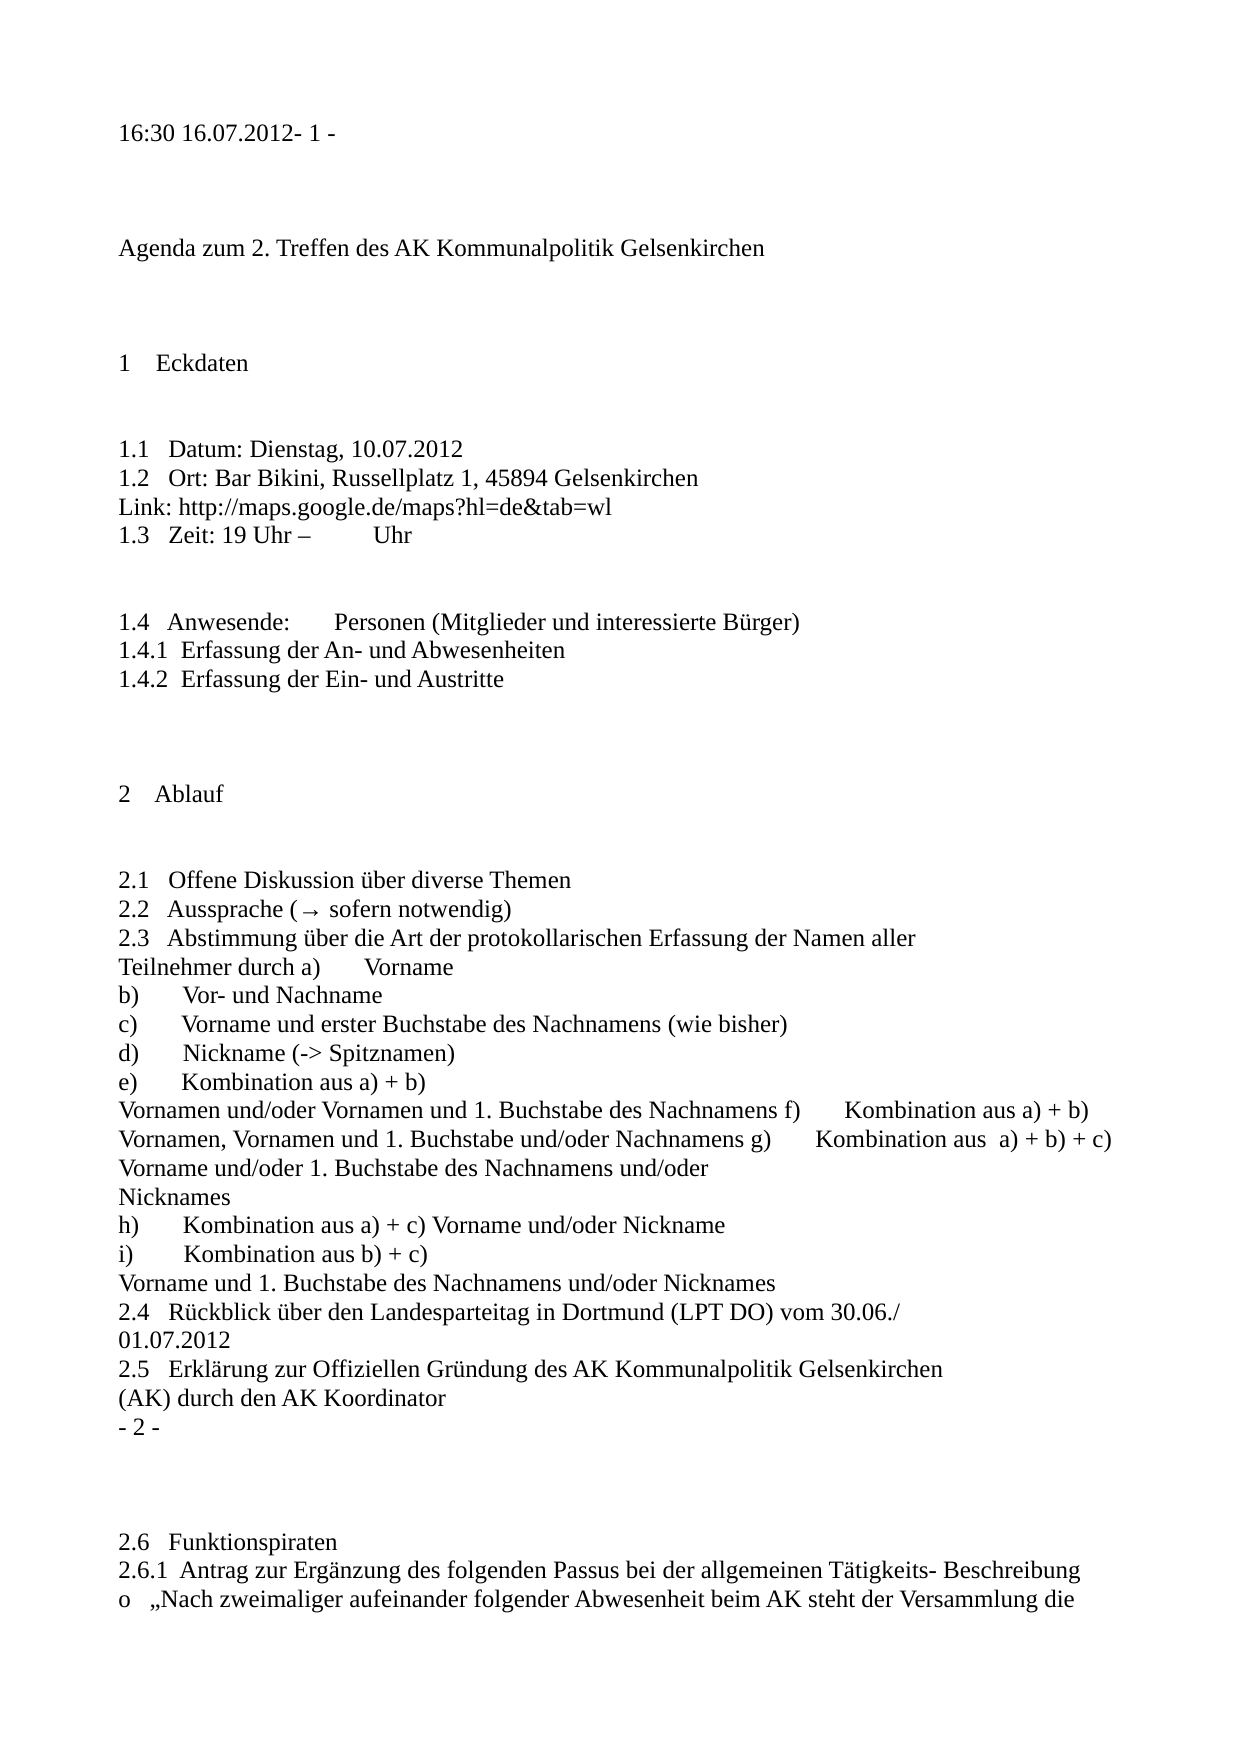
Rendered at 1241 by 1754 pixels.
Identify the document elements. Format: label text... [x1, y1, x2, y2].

text Vornamen und/oder Vornamen und 1. Buchstabe des Nachnamens f) Kombination aus a) + b) [118, 1096, 1122, 1124]
text Nicknames [118, 1182, 1122, 1211]
text 1.4 Anwesende: Personen (Mitglieder und interessierte Bürger) [118, 607, 1122, 636]
text 1.4.1 Erfassung der An- und Abwesenheiten [118, 636, 1122, 664]
text 2.6 Funktionspiraten [118, 1527, 1122, 1556]
text 16:30 16.07.2012- 1 - [118, 118, 1122, 147]
text 1.4.2 Erfassung der Ein- und Austritte [118, 664, 1122, 693]
text o „Nach zweimaliger aufeinander folgender Abwesenheit beim AK steht der Versammlung die [118, 1584, 1122, 1613]
text Agenda zum 2. Treffen des AK Kommunalpolitik Gelsenkirchen [118, 233, 1122, 262]
text 1.2 Ort: Bar Bikini, Russellplatz 1, 45894 Gelsenkirchen [118, 463, 1122, 492]
text 2.5 Erklärung zur Offiziellen Gründung des AK Kommunalpolitik Gelsenkirchen [118, 1354, 1122, 1383]
text 2.6.1 Antrag zur Ergänzung des folgenden Passus bei der allgemeinen Tätigkeits- Beschreibung [118, 1556, 1122, 1584]
text 1.3 Zeit: 19 Uhr – Uhr [118, 521, 1122, 549]
text h) Kombination aus a) + c) Vorname und/oder Nickname [118, 1211, 1122, 1239]
text Vorname und 1. Buchstabe des Nachnamens und/oder Nicknames [118, 1268, 1122, 1297]
text 1 Eckdaten [118, 348, 1122, 377]
text 2 Ablauf [118, 779, 1122, 808]
text 01.07.2012 [118, 1326, 1122, 1354]
text 1.1 Datum: Dienstag, 10.07.2012 [118, 434, 1122, 463]
text 2.4 Rückblick über den Landesparteitag in Dortmund (LPT DO) vom 30.06./ [118, 1297, 1122, 1326]
text Vornamen, Vornamen und 1. Buchstabe und/oder Nachnamens g) Kombination aus a) + b) + c) [118, 1124, 1122, 1153]
text - 2 - [118, 1412, 1122, 1441]
text i) Kombination aus b) + c) [118, 1239, 1122, 1268]
text Link: http://maps.google.de/maps?hl=de&tab=wl [118, 492, 1122, 521]
text 2.3 Abstimmung über die Art der protokollarischen Erfassung der Namen aller [118, 923, 1122, 952]
text Vorname und/oder 1. Buchstabe des Nachnamens und/oder [118, 1153, 1122, 1182]
text 2.1 Offene Diskussion über diverse Themen [118, 866, 1122, 894]
text 2.2 Aussprache (→ sofern notwendig) [118, 894, 1122, 923]
text b) Vor- und Nachname [118, 981, 1122, 1009]
text c) Vorname und erster Buchstabe des Nachnamens (wie bisher) [118, 1009, 1122, 1038]
text Teilnehmer durch a) Vorname [118, 952, 1122, 981]
text d) Nickname (-> Spitznamen) [118, 1038, 1122, 1067]
text (AK) durch den AK Koordinator [118, 1383, 1122, 1412]
text e) Kombination aus a) + b) [118, 1067, 1122, 1096]
